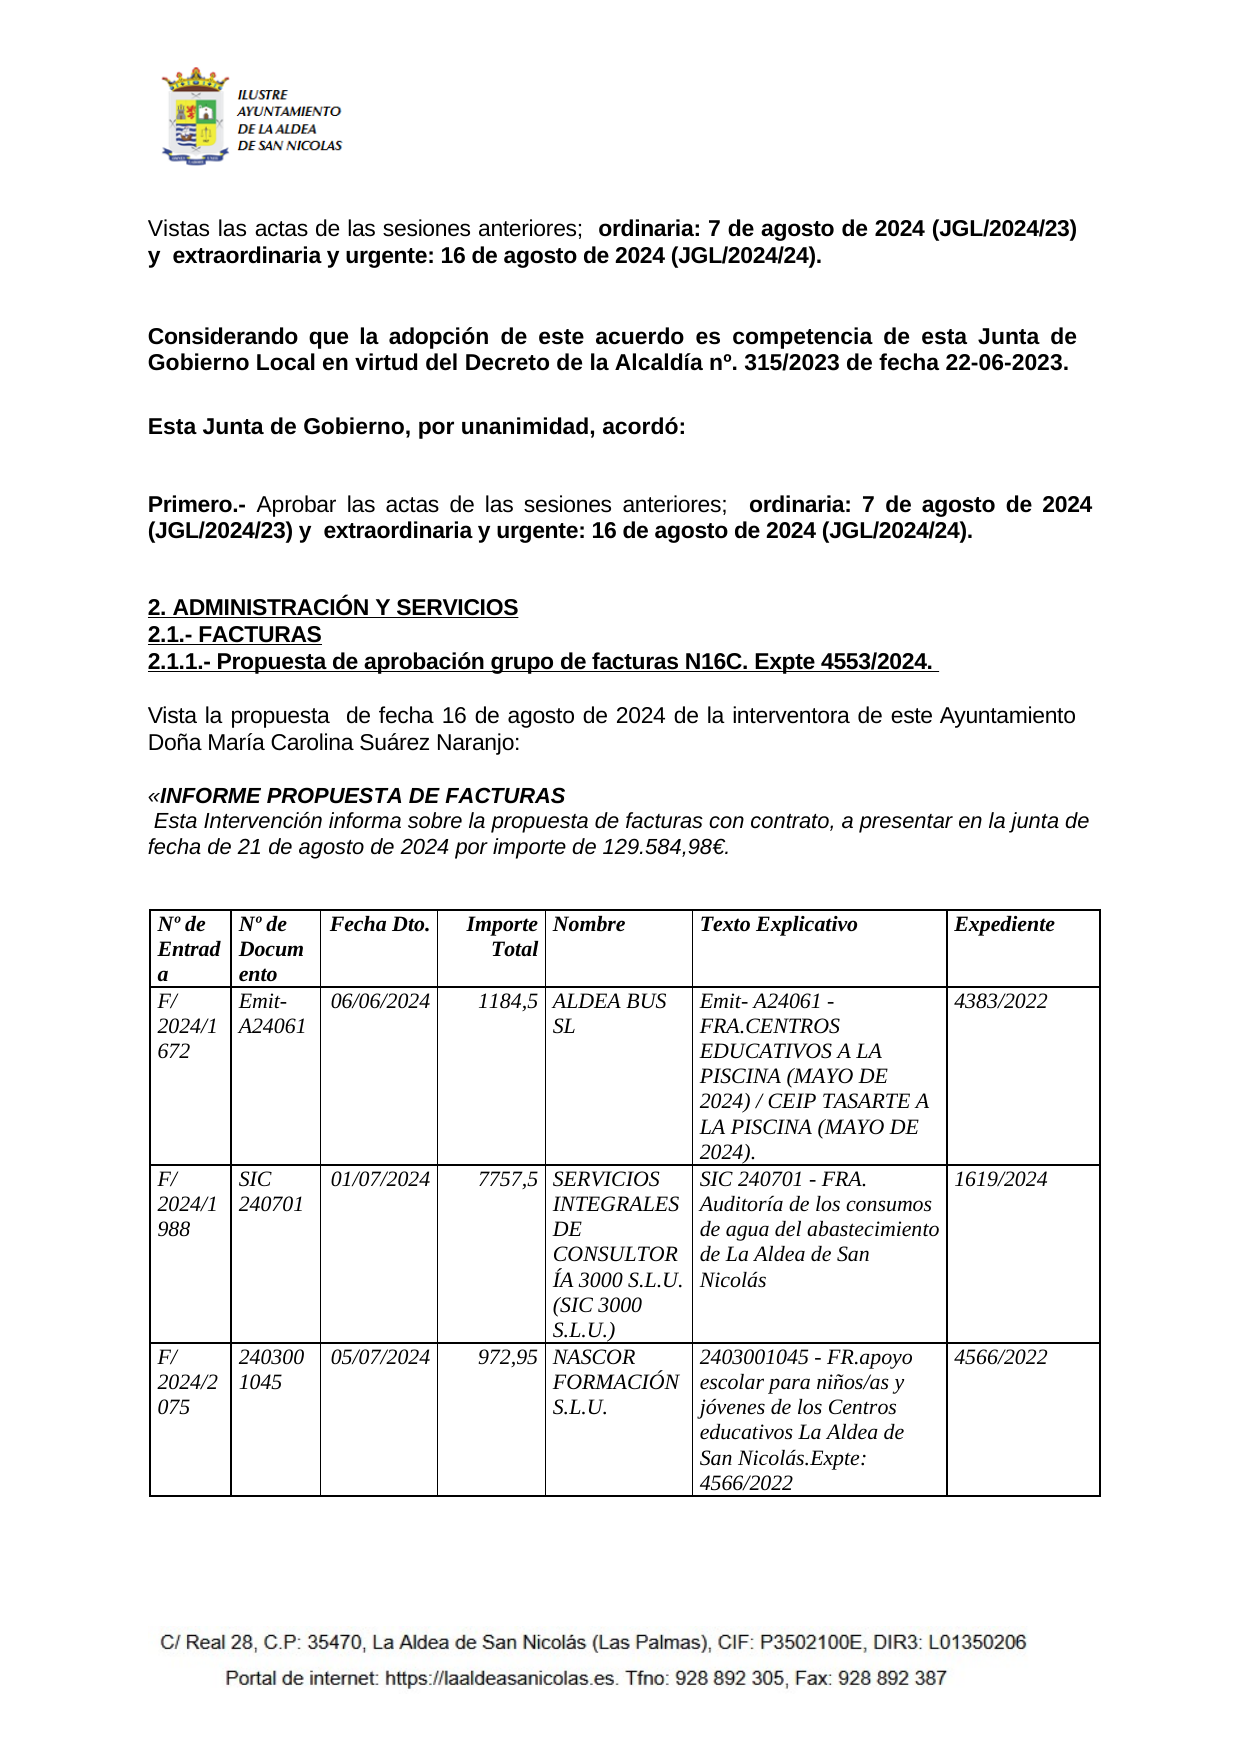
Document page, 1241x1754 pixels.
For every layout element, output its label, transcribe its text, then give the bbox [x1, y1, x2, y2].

table_header Importe Total [438, 911, 545, 986]
table_cell NASCOR FORMACIÓN S.L.U. [546, 1344, 692, 1495]
text 2. ADMINISTRACIÓN Y SERVICIOS [148, 594, 1093, 621]
table_cell SERVICIOS INTEGRALES DE CONSULTORÍA 3000 S.L.U. (SIC 3000 S.L.U.) [546, 1166, 692, 1342]
table_cell F/2024/1672 [151, 988, 230, 1164]
table_cell SIC 240701 [232, 1166, 320, 1342]
table_cell 05/07/2024 [321, 1344, 437, 1495]
table_header Fecha Dto. [321, 911, 437, 986]
table_cell SIC 240701 - FRA. Auditoría de los consumos de agua del abastecimiento de La Aldea de San Nicolás [693, 1166, 946, 1342]
table_cell 4383/2022 [948, 988, 1099, 1164]
text 2.1.1.- Propuesta de aprobación grupo de facturas N16C. Expte 4553/2024. [148, 648, 1093, 674]
table_cell 1619/2024 [948, 1166, 1099, 1342]
table_header Nº de Entrada [151, 911, 230, 986]
table_cell 06/06/2024 [321, 988, 437, 1164]
table_cell 1184,5 [438, 988, 545, 1164]
picture [148, 59, 358, 173]
text Considerando que la adopción de este acuerdo es competencia de esta Junta de Gobierno Local en virtud del Decreto de la Alcaldía nº. 315/2023 de fecha 22-06-2023. [148, 323, 1078, 375]
table_header Texto Explicativo [693, 911, 946, 986]
table_cell 2403001045 - FR.apoyo escolar para niños/as y jóvenes de los Centros educativos La Aldea de San Nicolás.Expte: 4566/2022 [693, 1344, 946, 1495]
table_header Nombre [546, 911, 692, 986]
text Primero.- Aprobar las actas de las sesiones anteriores; ordinaria: 7 de agosto de 2024 (JGL/2024/23) y extraordinaria y urgente: 16 de agosto de 2024 (JGL/2024/24). [148, 491, 1093, 543]
table_cell ALDEA BUS SL [546, 988, 692, 1164]
text Esta Junta de Gobierno, por unanimidad, acordó: [148, 413, 1078, 439]
table_cell 7757,5 [438, 1166, 545, 1342]
table_cell 972,95 [438, 1344, 545, 1495]
text Vistas las actas de las sesiones anteriores; ordinaria: 7 de agosto de 2024 (JGL/2024/23) y extraordinaria y urgente: 16 de agosto de 2024 (JGL/2024/24). [148, 215, 1078, 268]
table_header Nº de Documento [232, 911, 320, 986]
text Esta Intervención informa sobre la propuesta de facturas con contrato, a presentar en la junta de fecha de 21 de agosto de 2024 por importe de 129.584,98€. [148, 808, 1093, 859]
table_cell 01/07/2024 [321, 1166, 437, 1342]
table_cell Emit- A24061 [232, 988, 320, 1164]
table_cell F/2024/2075 [151, 1344, 230, 1495]
table_cell 2403001045 [232, 1344, 320, 1495]
table_cell F/2024/1988 [151, 1166, 230, 1342]
text 2.1.- FACTURAS [148, 621, 1093, 648]
text «INFORME PROPUESTA DE FACTURAS [148, 782, 1078, 808]
picture [148, 1626, 1034, 1694]
table_header Expediente [948, 911, 1099, 986]
table_cell 4566/2022 [948, 1344, 1099, 1495]
text Vista la propuesta de fecha 16 de agosto de 2024 de la interventora de este Ayuntamiento Doña María Carolina Suárez Naranjo: [148, 702, 1078, 755]
table_cell Emit- A24061 - FRA.CENTROS EDUCATIVOS A LA PISCINA (MAYO DE 2024) / CEIP TASARTE A LA PISCINA (MAYO DE 2024). [693, 988, 946, 1164]
